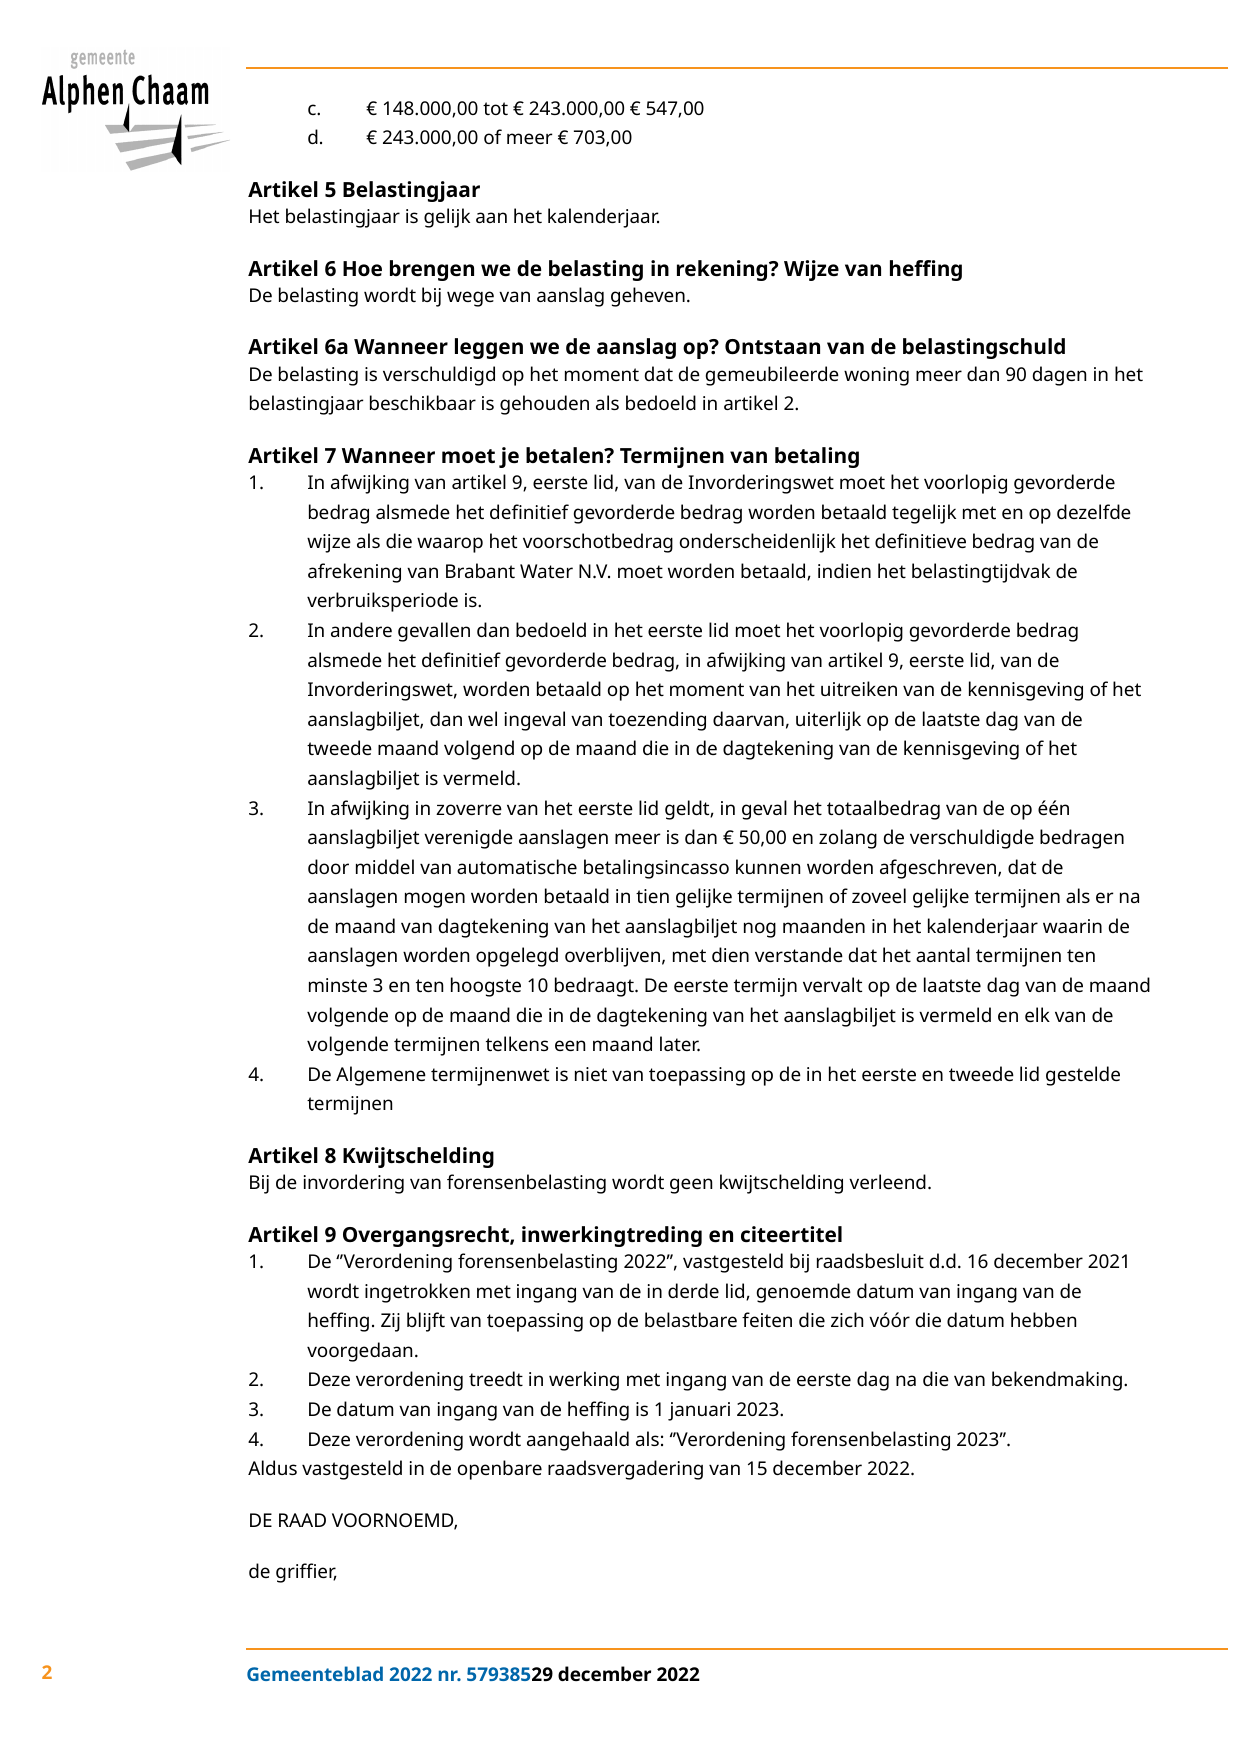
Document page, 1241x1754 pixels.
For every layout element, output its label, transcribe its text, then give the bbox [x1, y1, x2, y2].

list In afwijking in zoverre van het eerste lid geldt, in geval het totaalbedrag van de op één aanslagbiljet verenigde aanslagen meer is dan € 50,00 en zolang de verschuldigde bedragen door middel van automatische betalingsincasso kunnen worden afgeschreven, dat de aanslagen mogen worden betaald in tien gelijke termijnen of zoveel gelijke termijnen als er na de maand van dagtekening van het aanslagbiljet nog maanden in het kalenderjaar waarin de aanslagen worden opgelegd overblijven, met dien verstande dat het aantal termijnen ten minste 3 en ten hoogste 10 bedraagt. De eerste termijn vervalt op de laatste dag van de maand volgende op de maand die in de dagtekening van het aanslagbiljet is vermeld en elk van de volgende termijnen telkens een maand later. [248, 795, 1152, 1057]
text DE RAAD VOORNOEMD, [248, 1507, 1152, 1533]
text De belasting wordt bij wege van aanslag geheven. [248, 282, 1152, 308]
text Artikel 9 Overgangsrecht, inwerkingtreding en citeertitel [248, 1220, 1152, 1248]
text Artikel 5 Belastingjaar [248, 175, 1152, 203]
list De Algemene termijnenwet is niet van toepassing op de in het eerste en tweede lid gestelde termijnen [248, 1061, 1152, 1116]
list € 148.000,00 tot € 243.000,00 € 547,00 [307, 95, 1152, 121]
text de griffier, [248, 1558, 1152, 1584]
list Deze verordening treedt in werking met ingang van de eerste dag na die van bekendmaking. [248, 1367, 1152, 1392]
text Artikel 7 Wanneer moet je betalen? Termijnen van betaling [248, 441, 1152, 469]
text Artikel 6 Hoe brengen we de belasting in rekening? Wijze van heffing [248, 254, 1152, 282]
text Bij de invordering van forensenbelasting wordt geen kwijtschelding verleend. [248, 1169, 1152, 1195]
text Aldus vastgesteld in de openbare raadsvergadering van 15 december 2022. [248, 1455, 1152, 1481]
list In andere gevallen dan bedoeld in het eerste lid moet het voorlopig gevorderde bedrag alsmede het definitief gevorderde bedrag, in afwijking van artikel 9, eerste lid, van de Invorderingswet, worden betaald op het moment van het uitreiken van de kennisgeving of het aanslagbiljet, dan wel ingeval van toezending daarvan, uiterlijk op de laatste dag van de tweede maand volgend op de maand die in de dagtekening van de kennisgeving of het aanslagbiljet is vermeld. [248, 617, 1152, 791]
text Artikel 6a Wanneer leggen we de aanslag op? Ontstaan van de belastingschuld [248, 332, 1152, 361]
list De ‘’Verordening forensenbelasting 2022’’, vastgesteld bij raadsbesluit d.d. 16 december 2021 wordt ingetrokken met ingang van de in derde lid, genoemde datum van ingang van de heffing. Zij blijft van toepassing op de belastbare feiten die zich vóór die datum hebben voorgedaan. [248, 1248, 1152, 1363]
text Artikel 8 Kwijtschelding [248, 1141, 1152, 1169]
list € 243.000,00 of meer € 703,00 [307, 124, 1152, 150]
text Het belastingjaar is gelijk aan het kalenderjaar. [248, 203, 1152, 229]
text De belasting is verschuldigd op het moment dat de gemeubileerde woning meer dan 90 dagen in het belastingjaar beschikbaar is gehouden als bedoeld in artikel 2. [248, 361, 1152, 416]
list In afwijking van artikel 9, eerste lid, van de Invorderingswet moet het voorlopig gevorderde bedrag alsmede het definitief gevorderde bedrag worden betaald tegelijk met en op dezelfde wijze als die waarop het voorschotbedrag onderscheidenlijk het definitieve bedrag van de afrekening van Brabant Water N.V. moet worden betaald, indien het belastingtijdvak de verbruiksperiode is. [248, 469, 1152, 613]
list De datum van ingang van de heffing is 1 januari 2023. [248, 1396, 1152, 1422]
picture [41, 47, 231, 172]
list Deze verordening wordt aangehaald als: ‘’Verordening forensenbelasting 2023’’. [248, 1426, 1152, 1452]
